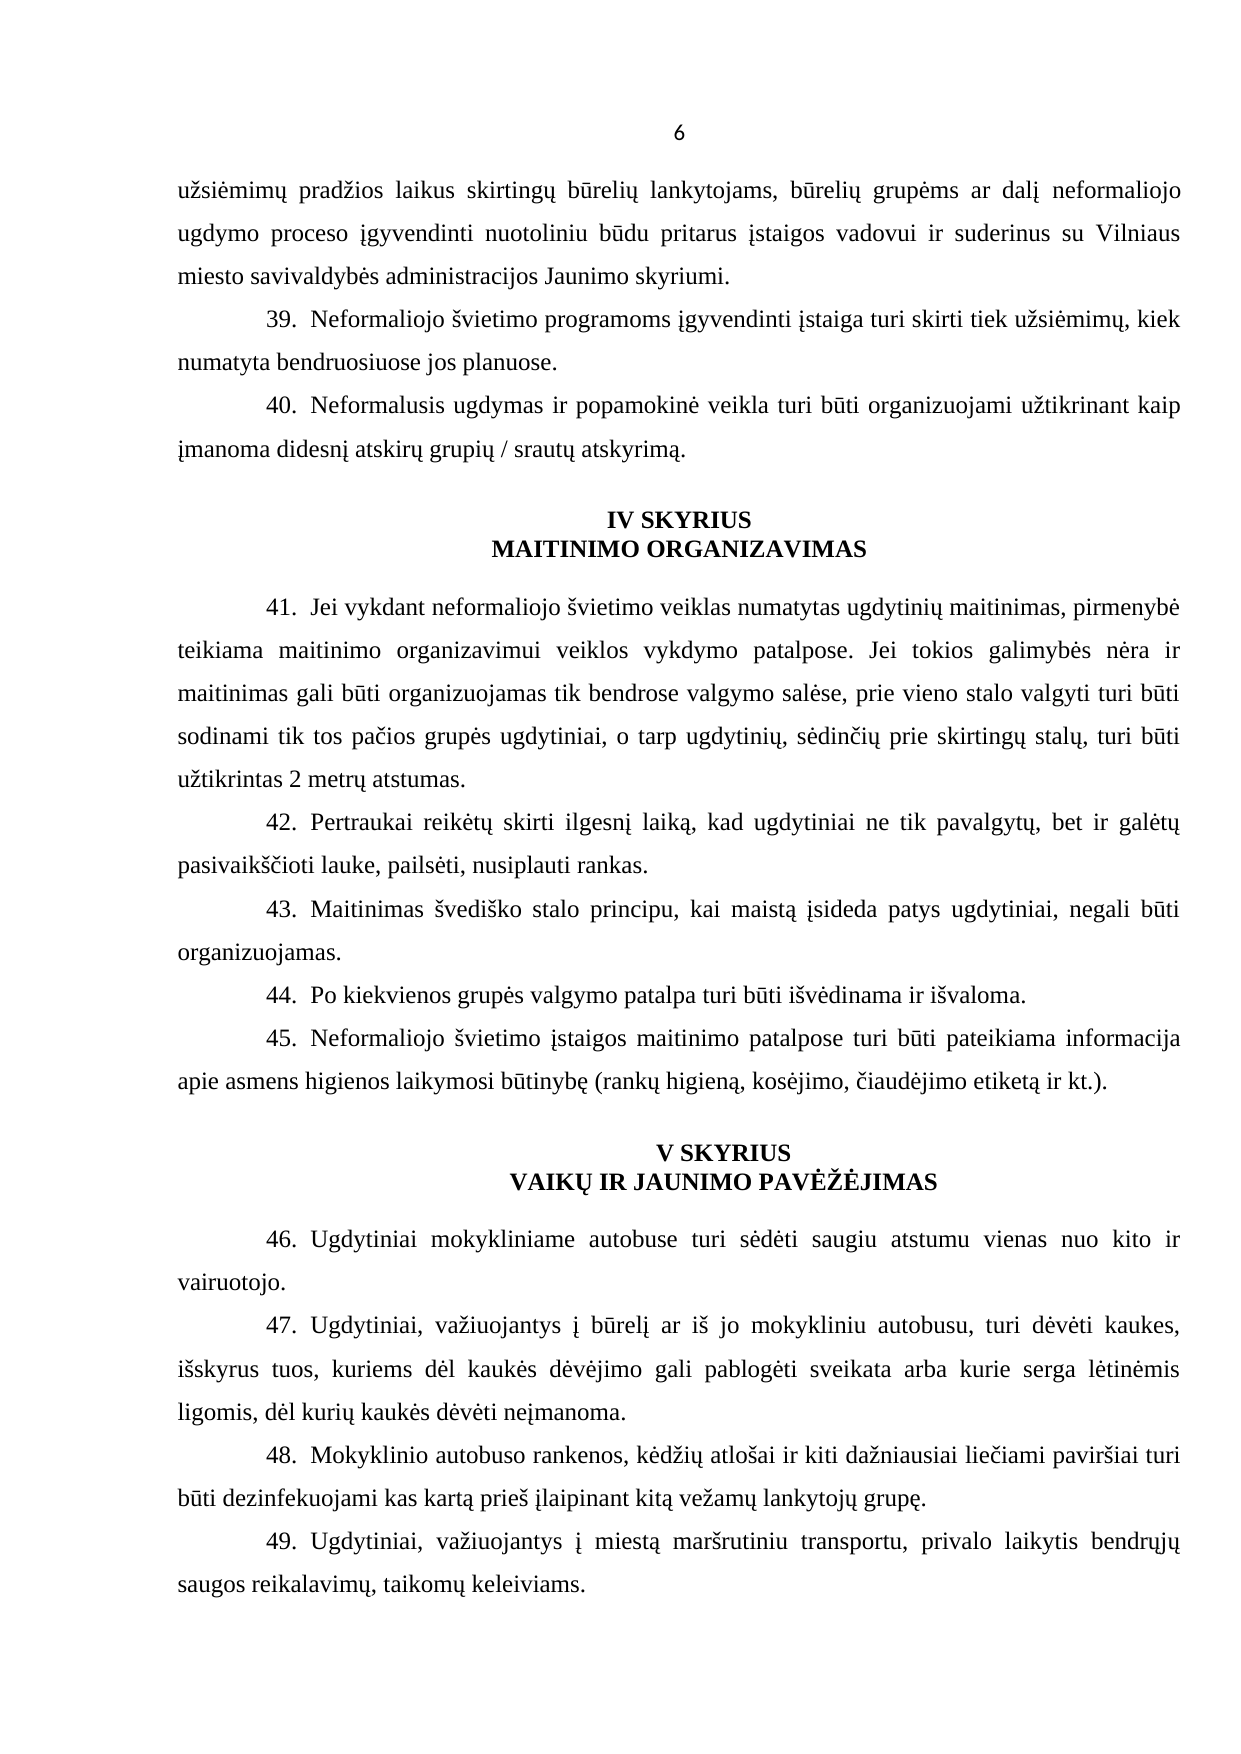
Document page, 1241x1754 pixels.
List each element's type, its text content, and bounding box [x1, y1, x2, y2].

text 49. Ugdytiniai, važiuojantys į miestą maršrutiniu transportu, privalo laikytis bendrųjų saugos reikalavimų, taikomų keleiviams. [177, 1526, 1181, 1598]
text 43. Maitinimas švediško stalo principu, kai maistą įsideda patys ugdytiniai, negali būti organizuojamas. [177, 894, 1181, 966]
text 48. Mokyklinio autobuso rankenos, kėdžių atlošai ir kiti dažniausiai liečiami paviršiai turi būti dezinfekuojami kas kartą prieš įlaipinant kitą vežamų lankytojų grupę. [177, 1440, 1181, 1512]
text 47. Ugdytiniai, važiuojantys į būrelį ar iš jo mokykliniu autobusu, turi dėvėti kaukes, išskyrus tuos, kuriems dėl kaukės dėvėjimo gali pablogėti sveikata arba kurie serga lėtinėmis ligomis, dėl kurių kaukės dėvėti neįmanoma. [177, 1311, 1181, 1426]
text 39. Neformaliojo švietimo programoms įgyvendinti įstaiga turi skirti tiek užsiėmimų, kiek numatyta bendruosiuose jos planuose. [177, 304, 1181, 376]
text V SKYRIUS [266, 1138, 1181, 1167]
text 42. Pertraukai reikėtų skirti ilgesnį laiką, kad ugdytiniai ne tik pavalgytų, bet ir galėtų pasivaikščioti lauke, pailsėti, nusiplauti rankas. [177, 807, 1181, 879]
text VAIKŲ IR JAUNIMO PAVĖŽĖJIMAS [266, 1167, 1181, 1196]
text 45. Neformaliojo švietimo įstaigos maitinimo patalpose turi būti pateikiama informacija apie asmens higienos laikymosi būtinybę (rankų higieną, kosėjimo, čiaudėjimo etiketą ir kt.). [177, 1023, 1181, 1095]
text 40. Neformalusis ugdymas ir popamokinė veikla turi būti organizuojami užtikrinant kaip įmanoma didesnį atskirų grupių / srautų atskyrimą. [177, 391, 1181, 462]
text MAITINIMO ORGANIZAVIMAS [177, 534, 1181, 563]
text IV SKYRIUS [177, 506, 1181, 534]
text užsiėmimų pradžios laikus skirtingų būrelių lankytojams, būrelių grupėms ar dalį neformaliojo ugdymo proceso įgyvendinti nuotoliniu būdu pritarus įstaigos vadovui ir suderinus su Vilniaus miesto savivaldybės administracijos Jaunimo skyriumi. [177, 175, 1181, 290]
text 44. Po kiekvienos grupės valgymo patalpa turi būti išvėdinama ir išvaloma. [177, 980, 1181, 1009]
text 46. Ugdytiniai mokykliniame autobuse turi sėdėti saugiu atstumu vienas nuo kito ir vairuotojo. [177, 1224, 1181, 1296]
text 41. Jei vykdant neformaliojo švietimo veiklas numatytas ugdytinių maitinimas, pirmenybė teikiama maitinimo organizavimui veiklos vykdymo patalpose. Jei tokios galimybės nėra ir maitinimas gali būti organizuojamas tik bendrose valgymo salėse, prie vieno stalo valgyti turi būti sodinami tik tos pačios grupės ugdytiniai, o tarp ugdytinių, sėdinčių prie skirtingų stalų, turi būti užtikrintas 2 metrų atstumas. [177, 592, 1181, 793]
